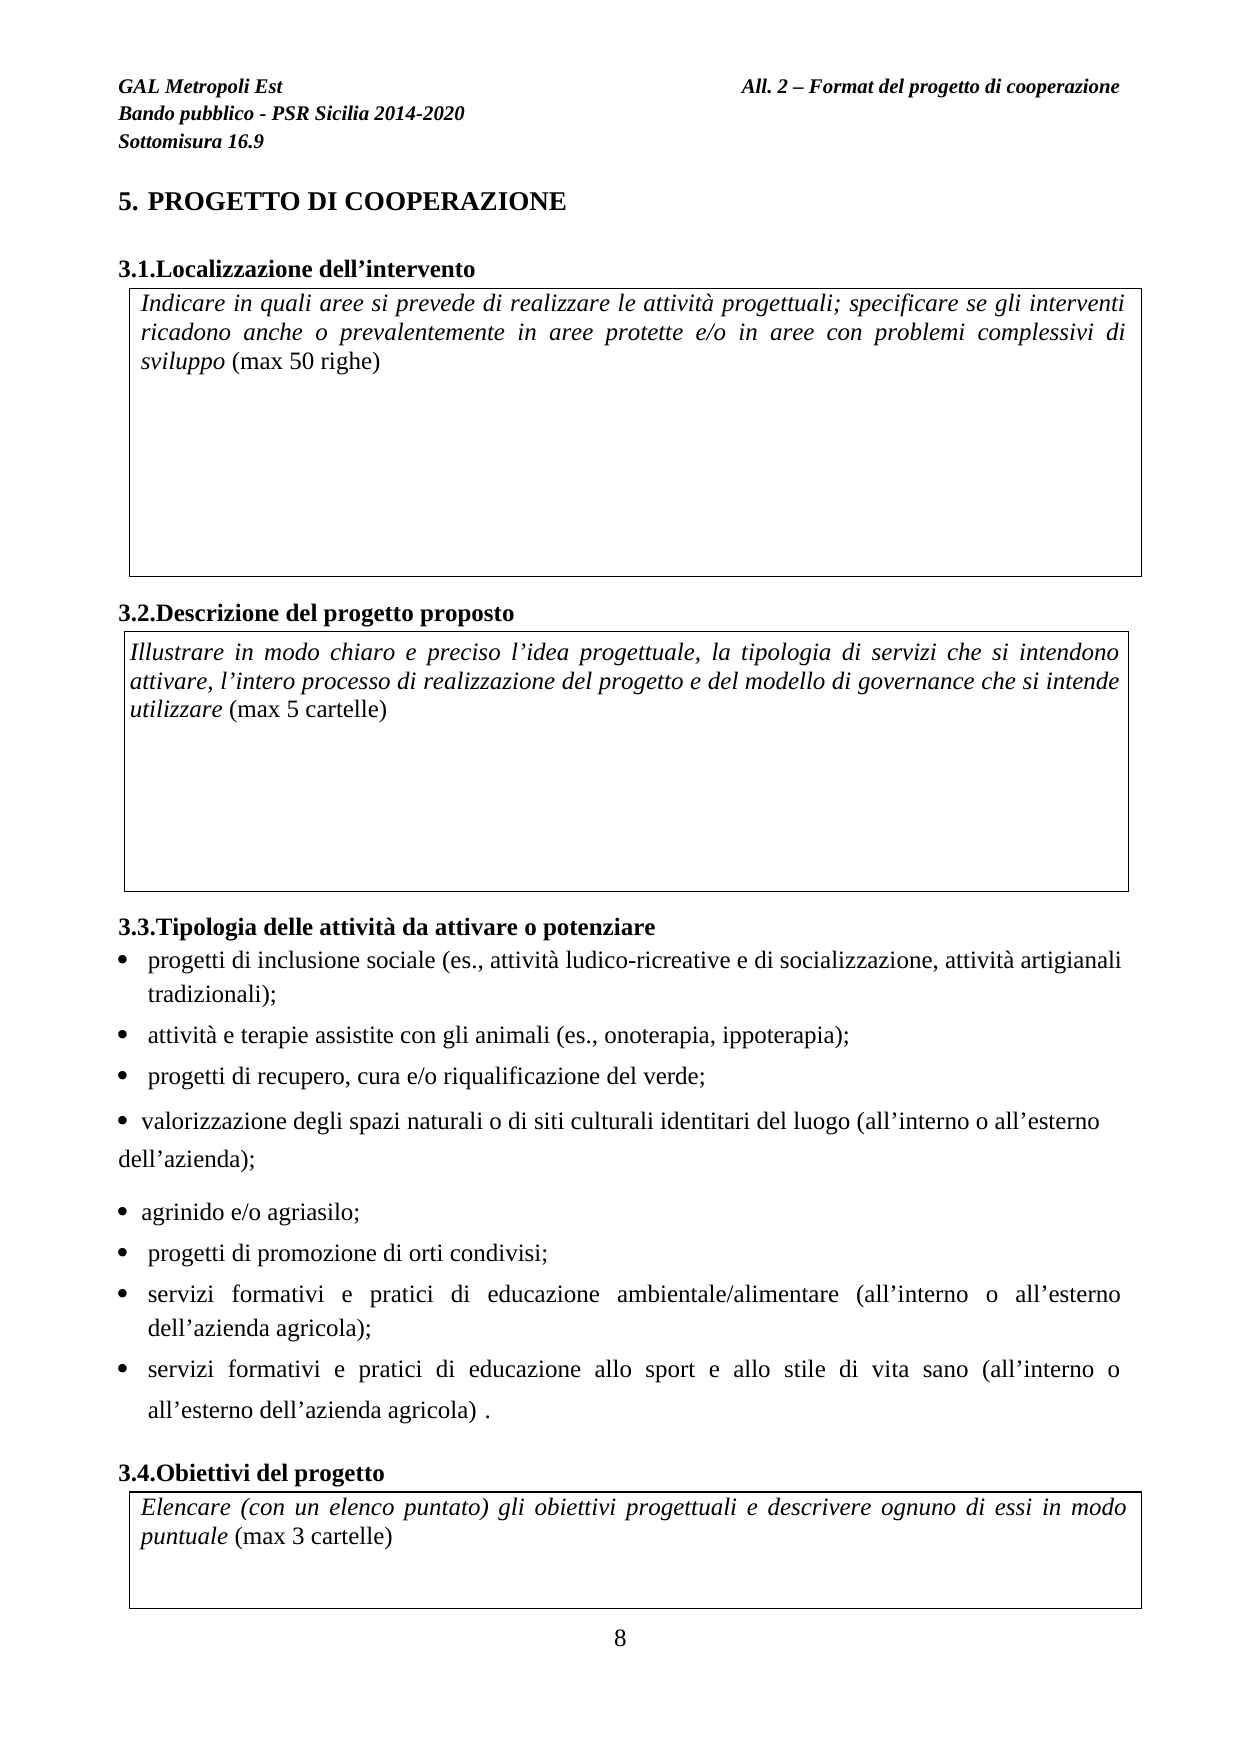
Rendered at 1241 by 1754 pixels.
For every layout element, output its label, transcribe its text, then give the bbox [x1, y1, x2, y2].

subtitle PROGETTO DI COOPERAZIONE [118, 185, 1122, 216]
text  attività e terapie assistite con gli animali (es., onoterapia, ippoterapia); [118, 1020, 1122, 1049]
list Tipologia delle attività da attivare o potenziare [118, 912, 1122, 941]
text  valorizzazione degli spazi naturali o di siti culturali identitari del luogo ( all’interno o all’esterno dell’azienda); [118, 1102, 1122, 1172]
table_header Elencare (con un elenco puntato) gli obiettivi progettuali e descrivere ognuno di essi in modo puntuale (max 3 cartelle) [130, 1493, 1141, 1607]
text  servizi formativi e pratici di educazione ambientale/alimentare (all’interno o all’esterno dell’azienda agricola); [118, 1279, 1122, 1342]
list Localizzazione dell’intervento [118, 254, 1122, 283]
text  progetti di inclusione sociale (es., attività ludico-ricreative e di socializzazione, attività artigianali tradizionali); [118, 945, 1122, 1008]
text agrinido e/o agriasilo; [118, 1197, 1122, 1226]
text  servizi formativi e pratici di educazione allo sport e allo stile di vita sano (all’interno o all’esterno dell’azienda agricola) . [118, 1354, 1122, 1424]
list Descrizione del progetto proposto [118, 598, 1122, 627]
text  progetti di recupero, cura e/o riqualificazione del verde; [118, 1061, 1122, 1090]
list Obiettivi del progetto [118, 1458, 1122, 1487]
text  progetti di promozione di orti condivisi; [118, 1238, 1122, 1267]
table_header Illustrare in modo chiaro e preciso l’idea progettuale, la tipologia di servizi che si intendono attivare, l’intero processo di realizzazione del progetto e del modello di governance che si intende utilizzare (max 5 cartelle) [125, 632, 1128, 891]
table_header Indicare in quali aree si prevede di realizzare le attività progettuali; specificare se gli interventi ricadono anche o prevalentemente in aree protette e/o in aree con problemi complessivi di sviluppo (max 50 righe) [130, 289, 1141, 576]
